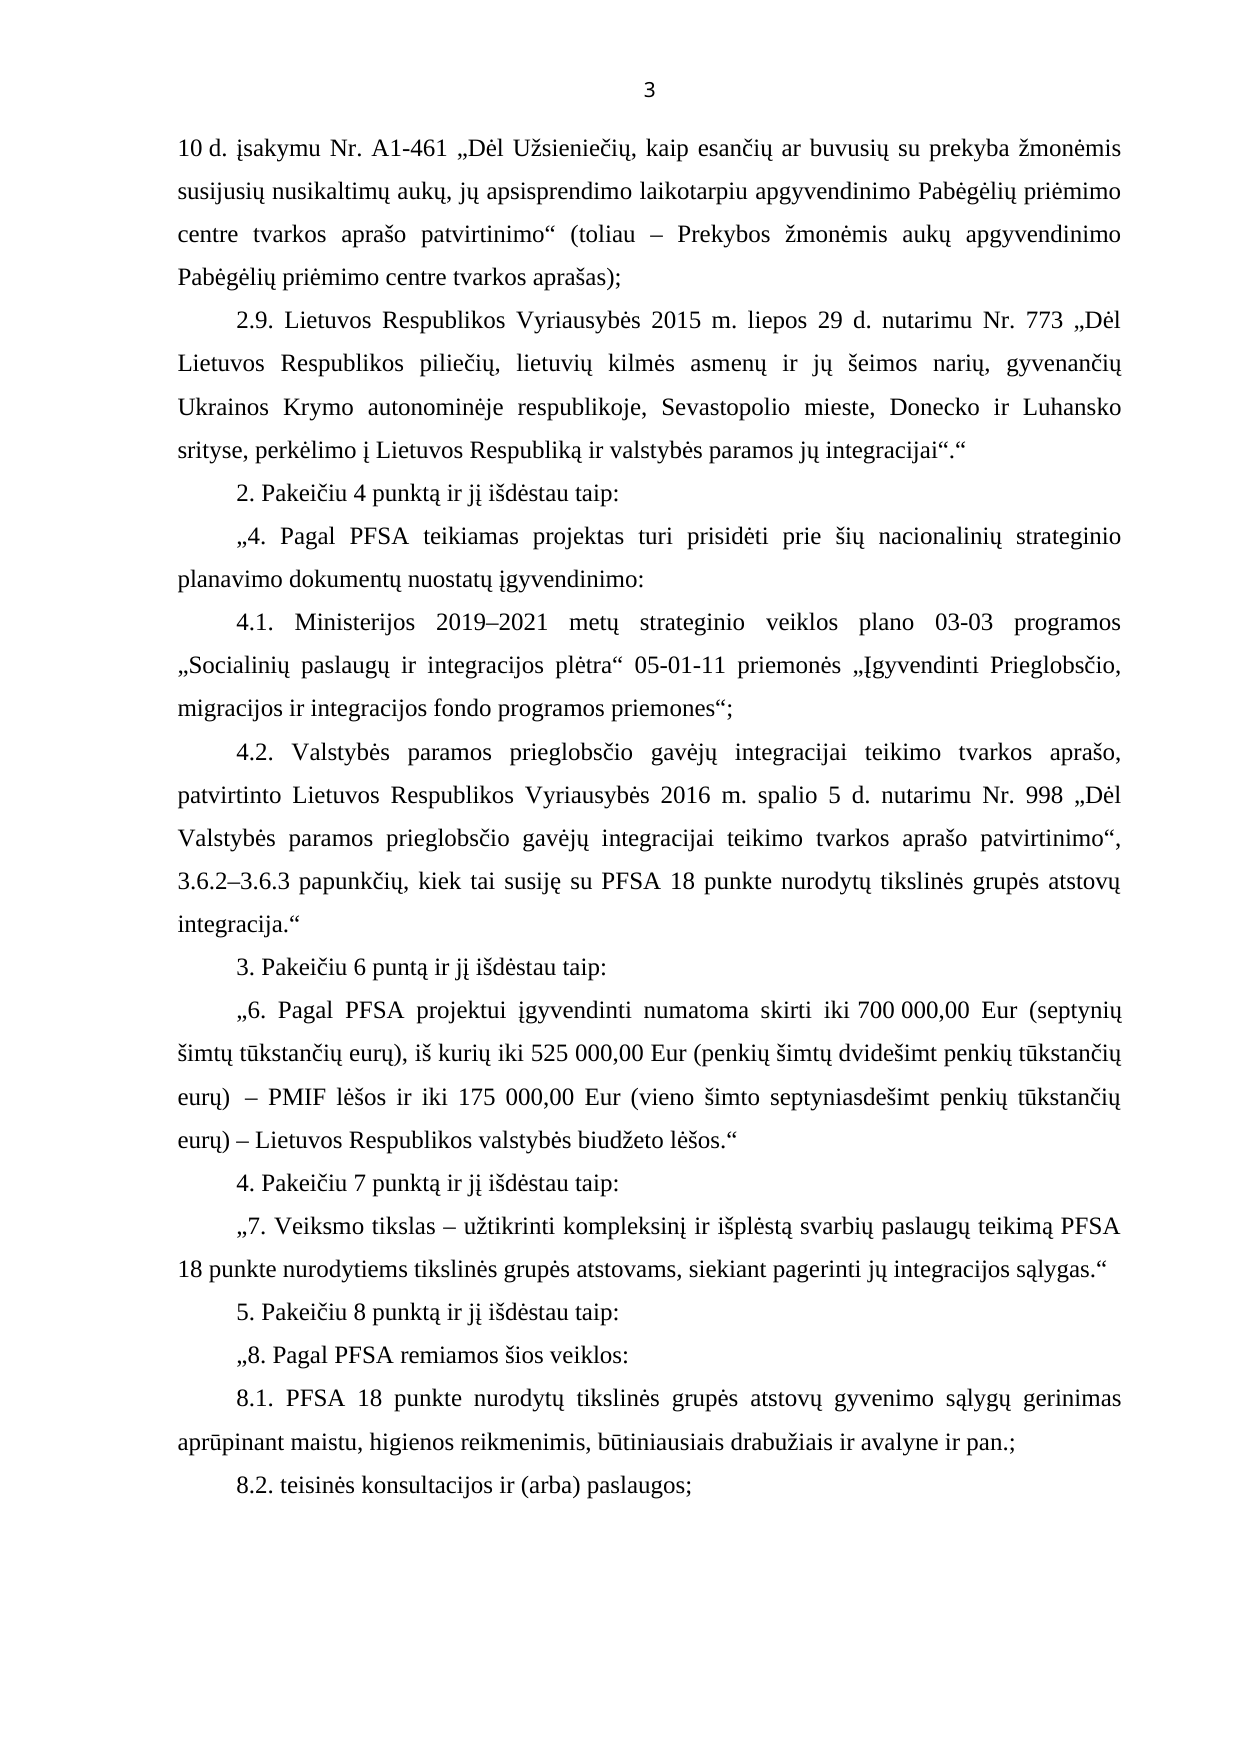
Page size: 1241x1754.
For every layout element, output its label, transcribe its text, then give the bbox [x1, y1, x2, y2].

text 2.9. Lietuvos Respublikos Vyriausybės 2015 m. liepos 29 d. nutarimu Nr. 773 „Dėl Lietuvos Respublikos piliečių, lietuvių kilmės asmenų ir jų šeimos narių, gyvenančių Ukrainos Krymo autonominėje respublikoje, Sevastopolio mieste, Donecko ir Luhansko srityse, perkėlimo į Lietuvos Respubliką ir valstybės paramos jų integracijai“.“ [177, 305, 1122, 463]
text 4.2. Valstybės paramos prieglobsčio gavėjų integracijai teikimo tvarkos aprašo, patvirtinto Lietuvos Respublikos Vyriausybės 2016 m. spalio 5 d. nutarimu Nr. 998 „Dėl Valstybės paramos prieglobsčio gavėjų integracijai teikimo tvarkos aprašo patvirtinimo“, 3.6.2–3.6.3 papunkčių, kiek tai susiję su PFSA 18 punkte nurodytų tikslinės grupės atstovų integracija.“ [177, 737, 1122, 938]
text 8.1. PFSA 18 punkte nurodytų tikslinės grupės atstovų gyvenimo sąlygų gerinimas aprūpinant maistu, higienos reikmenimis, būtiniausiais drabužiais ir avalyne ir pan.; [177, 1383, 1122, 1455]
text 2. Pakeičiu 4 punktą ir jį išdėstau taip: [177, 478, 1122, 507]
text „7. Veiksmo tikslas – užtikrinti kompleksinį ir išplėstą svarbių paslaugų teikimą PFSA 18 punkte nurodytiems tikslinės grupės atstovams, siekiant pagerinti jų integracijos sąlygas.“ [177, 1211, 1122, 1283]
text 5. Pakeičiu 8 punktą ir jį išdėstau taip: [177, 1297, 1122, 1326]
text „6. Pagal PFSA projektui įgyvendinti numatoma skirti iki 700 000,00 Eur (septynių šimtų tūkstančių eurų), iš kurių iki 525 000,00 Eur (penkių šimtų dvidešimt penkių tūkstančių eurų) – PMIF lėšos ir iki 175 000,00 Eur (vieno šimto septyniasdešimt penkių tūkstančių eurų) – Lietuvos Respublikos valstybės biudžeto lėšos.“ [177, 995, 1122, 1153]
text 4. Pakeičiu 7 punktą ir jį išdėstau taip: [177, 1168, 1122, 1197]
text „4. Pagal PFSA teikiamas projektas turi prisidėti prie šių nacionalinių strateginio planavimo dokumentų nuostatų įgyvendinimo: [177, 521, 1122, 593]
text 3. Pakeičiu 6 puntą ir jį išdėstau taip: [177, 952, 1122, 981]
text 4.1. Ministerijos 2019–2021 metų strateginio veiklos plano 03-03 programos „Socialinių paslaugų ir integracijos plėtra“ 05-01-11 priemonės „Įgyvendinti Prieglobsčio, migracijos ir integracijos fondo programos priemones“; [177, 607, 1122, 722]
text 8.2. teisinės konsultacijos ir (arba) paslaugos; [177, 1470, 1122, 1498]
text „8. Pagal PFSA remiamos šios veiklos: [177, 1340, 1122, 1369]
text 10 d. įsakymu Nr. A1-461 „Dėl Užsieniečių, kaip esančių ar buvusių su prekyba žmonėmis susijusių nusikaltimų aukų, jų apsisprendimo laikotarpiu apgyvendinimo Pabėgėlių priėmimo centre tvarkos aprašo patvirtinimo“ (toliau – Prekybos žmonėmis aukų apgyvendinimo Pabėgėlių priėmimo centre tvarkos aprašas); [177, 133, 1122, 291]
